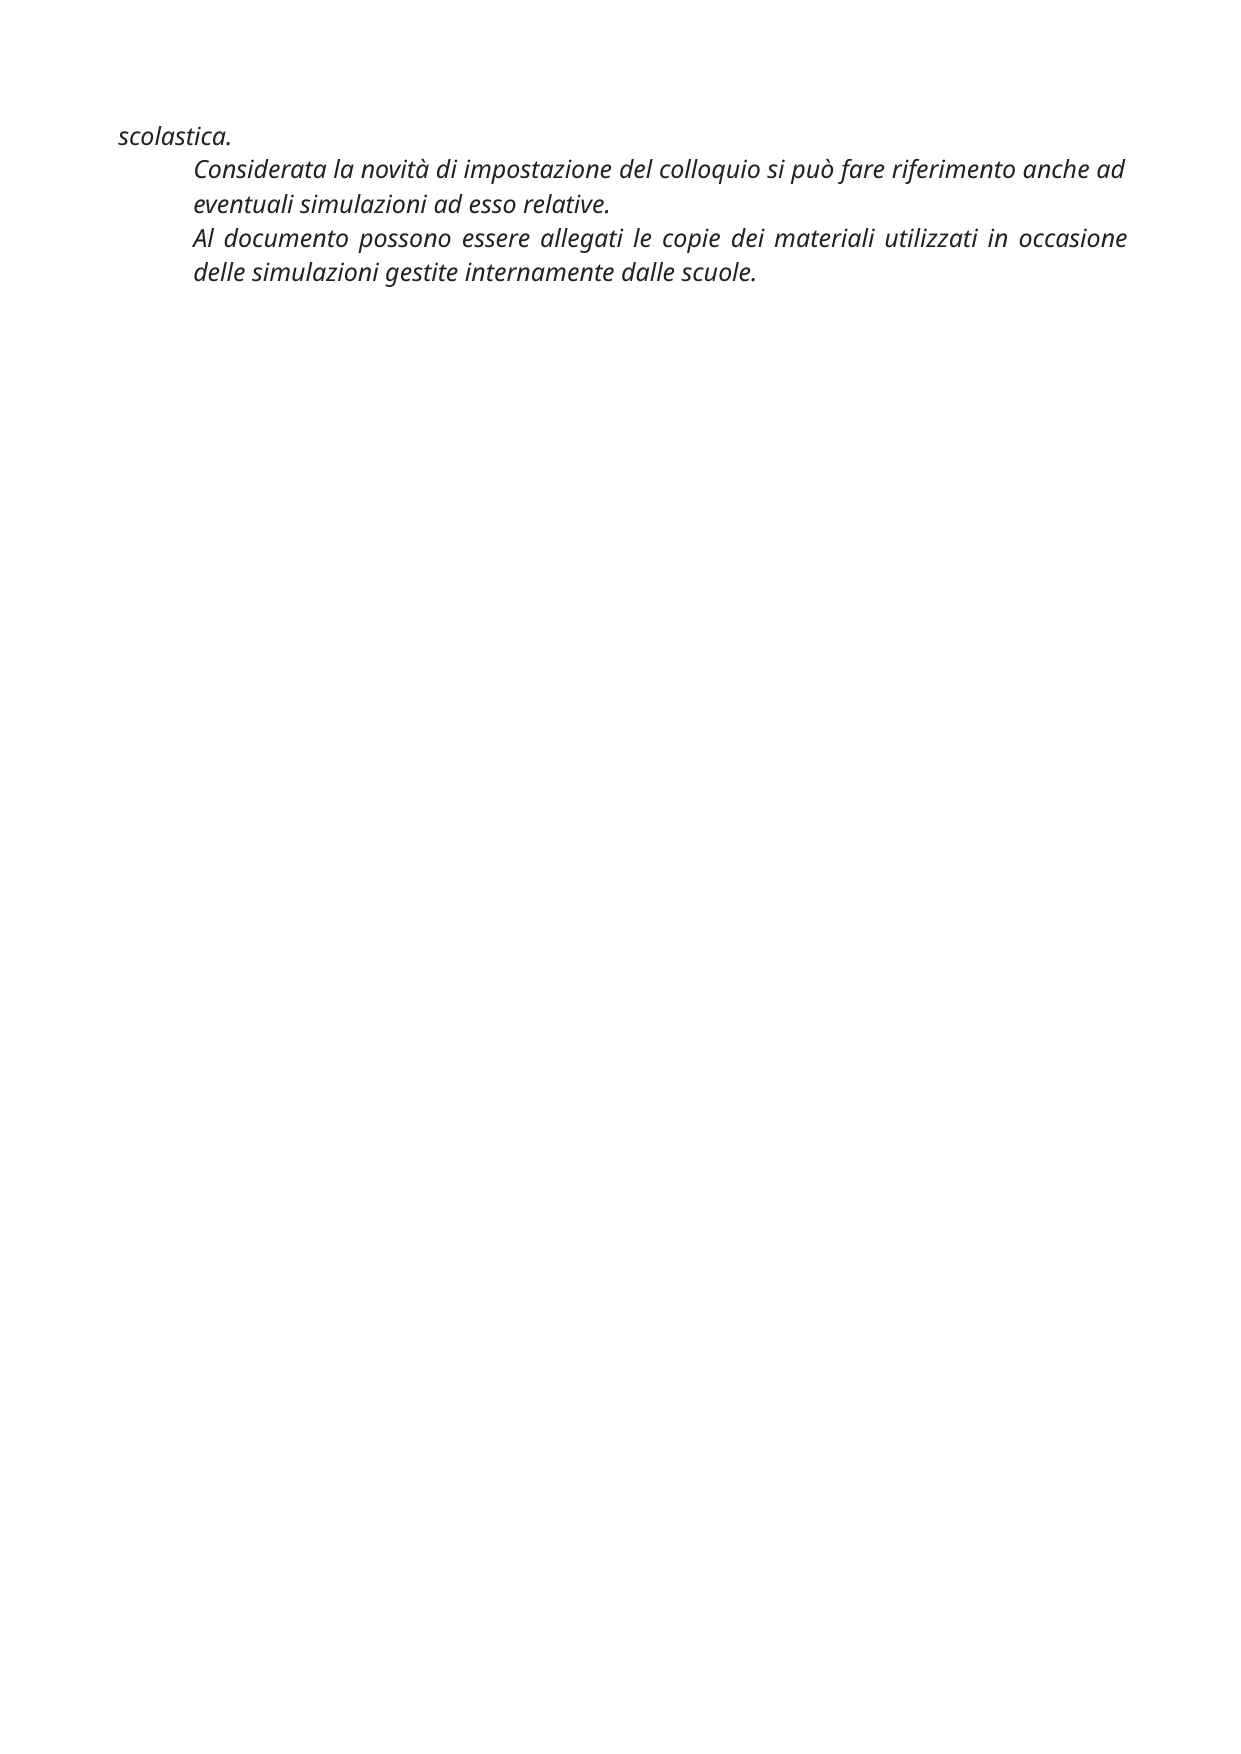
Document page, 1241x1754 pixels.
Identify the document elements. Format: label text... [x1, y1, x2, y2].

text Considerata la novità di impostazione del colloquio si può fare riferimento anche ad eventuali simulazioni ad esso relative. [118, 152, 1139, 220]
text scolastica. [118, 118, 1139, 152]
text Al documento possono essere allegati le copie dei materiali utilizzati in occasione delle simulazioni gestite internamente dalle scuole. [118, 220, 1139, 288]
